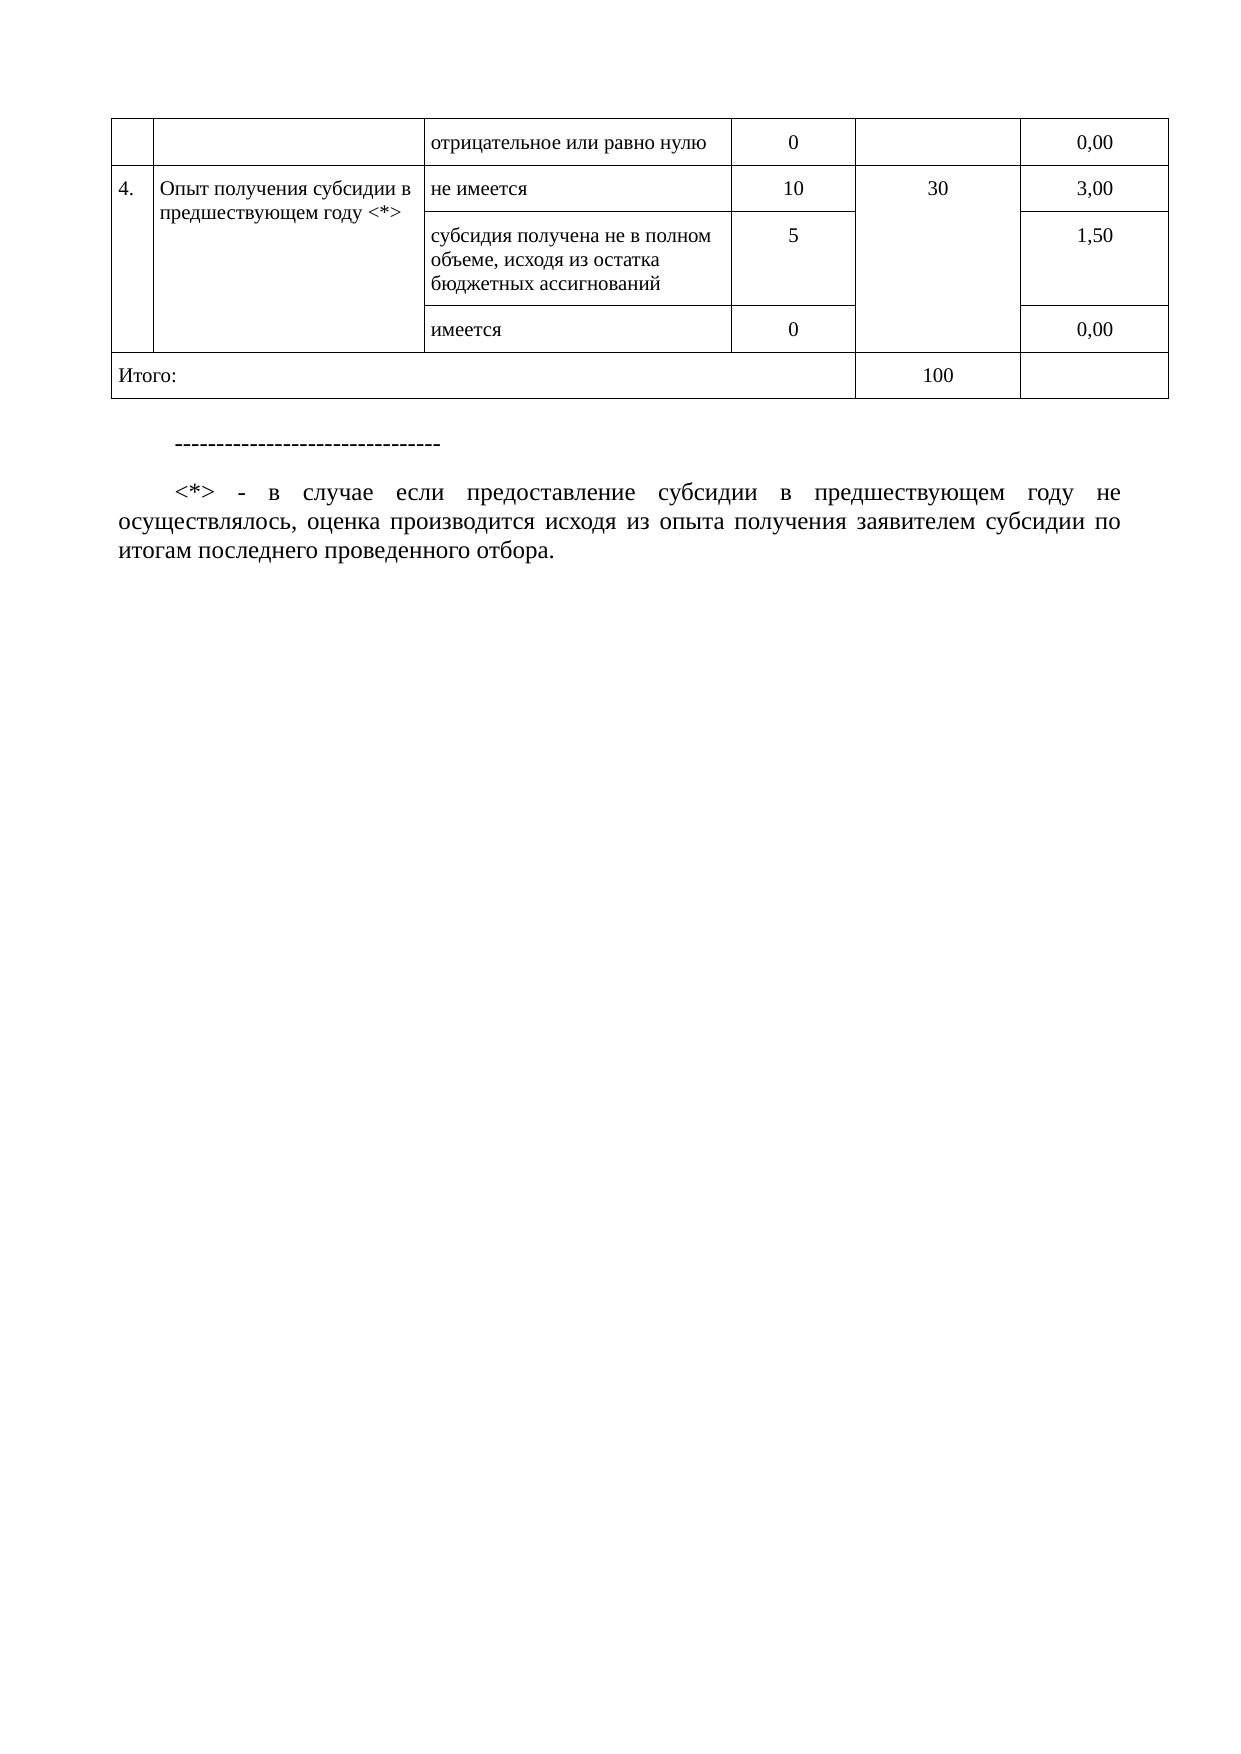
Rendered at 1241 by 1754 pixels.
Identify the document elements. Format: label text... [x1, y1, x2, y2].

table_cell 4. [112, 166, 153, 352]
table_cell отрицательное или равно нулю [425, 119, 731, 164]
table_cell [1021, 353, 1168, 398]
table_cell не имеется [425, 166, 731, 211]
table_cell 10 [732, 166, 855, 211]
table_cell имеется [425, 306, 731, 352]
table_cell Итого: [112, 353, 855, 398]
table_cell 5 [732, 212, 855, 305]
table_cell 0,00 [1021, 119, 1168, 164]
table_cell 100 [856, 353, 1020, 398]
text <*> - в случае если предоставление субсидии в предшествующем году не осуществлялось, оценка производится исходя из опыта получения заявителем субсидии по итогам последнего проведенного отбора. [118, 477, 1122, 564]
table_cell 1,50 [1021, 212, 1168, 305]
text -------------------------------- [118, 428, 1122, 457]
table_cell 3,00 [1021, 166, 1168, 211]
table_cell 30 [856, 166, 1020, 352]
table_cell 0 [732, 119, 855, 164]
table_cell 0,00 [1021, 306, 1168, 352]
table_cell 0 [732, 306, 855, 352]
table_cell субсидия получена не в полном объеме, исходя из остатка бюджетных ассигнований [425, 212, 731, 305]
table_cell Опыт получения субсидии в предшествующем году <*> [154, 166, 424, 352]
